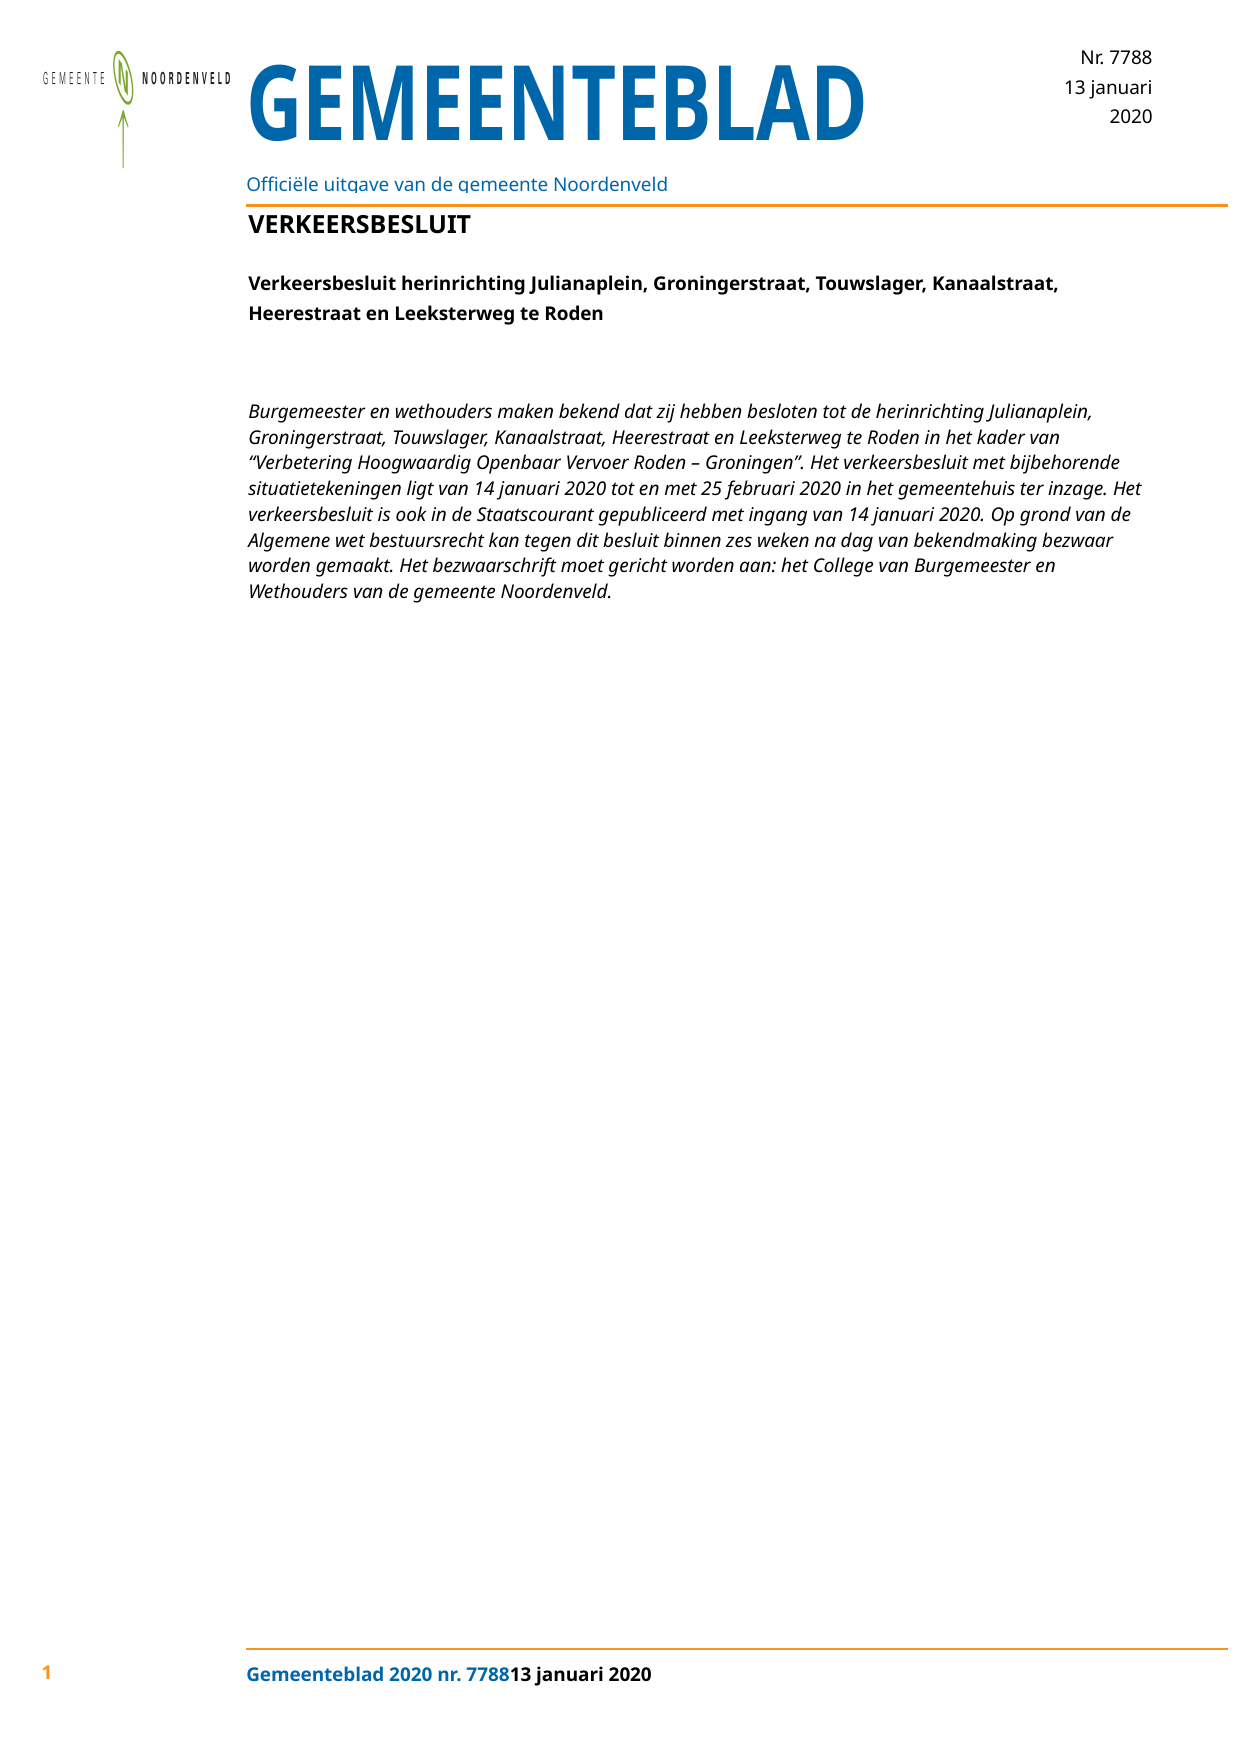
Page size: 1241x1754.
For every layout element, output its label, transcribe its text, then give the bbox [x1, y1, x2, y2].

picture [41, 47, 231, 172]
text Verkeersbesluit herinrichting Julianaplein, Groningerstraat, Touwslager, Kanaalstraat, Heerestraat en Leeksterweg te Roden [248, 270, 1152, 326]
text VERKEERSBESLUIT [248, 207, 1152, 241]
text Burgemeester en wethouders maken bekend dat zij hebben besloten tot de herinrichting Julianaplein, Groningerstraat, Touwslager, Kanaalstraat, Heerestraat en Leeksterweg te Roden in het kader van “Verbetering Hoogwaardig Openbaar Vervoer Roden – Groningen”. Het verkeersbesluit met bijbehorende situatietekeningen ligt van 14 januari 2020 tot en met 25 februari 2020 in het gemeentehuis ter inzage. Het verkeersbesluit is ook in de Staatscourant gepubliceerd met ingang van 14 januari 2020. Op grond van de Algemene wet bestuursrecht kan tegen dit besluit binnen zes weken na dag van bekendmaking bezwaar worden gemaakt. Het bezwaarschrift moet gericht worden aan: het College van Burgemeester en Wethouders van de gemeente Noordenveld. [248, 398, 1152, 604]
